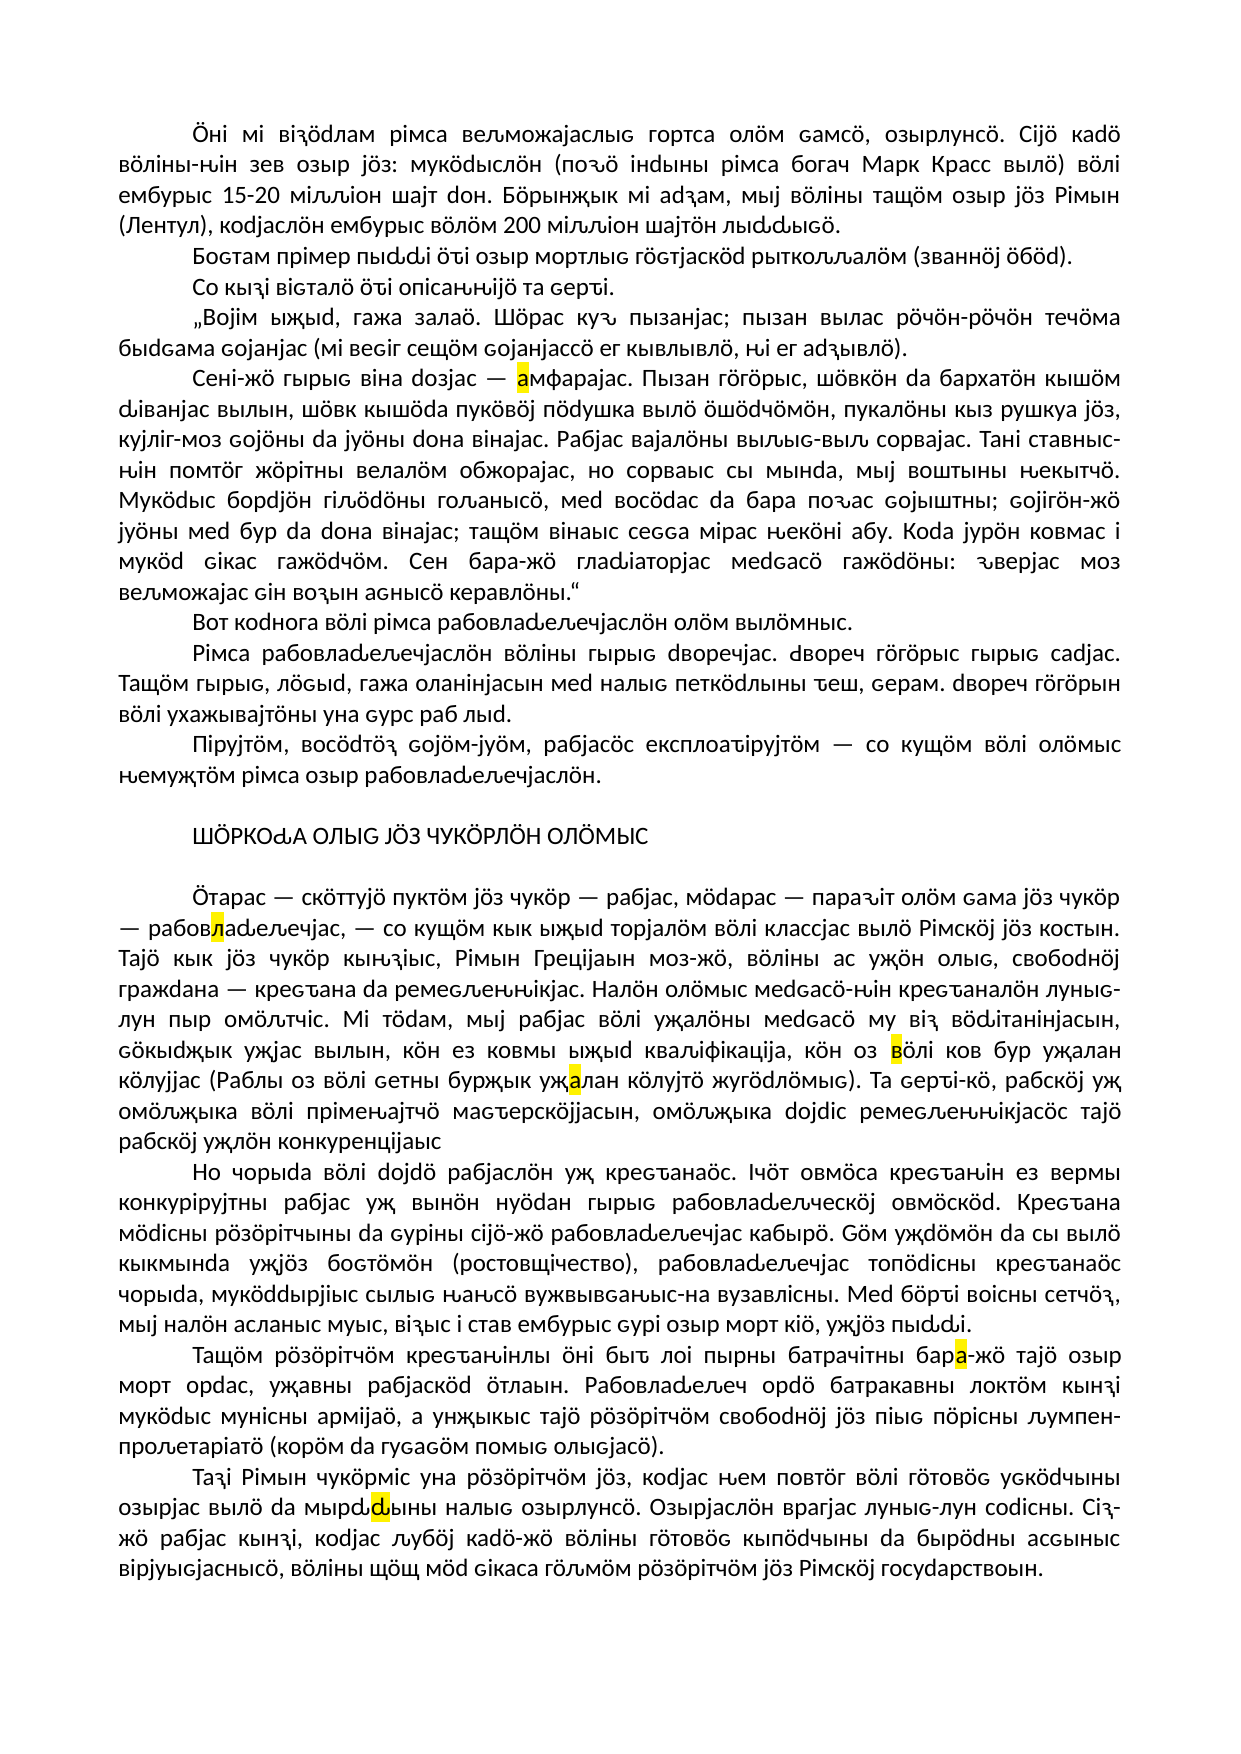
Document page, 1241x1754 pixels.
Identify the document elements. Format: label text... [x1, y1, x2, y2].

text Ӧні мі віԇӧԁлам рімса веԉможајаслыԍ гортса олӧм ԍамсӧ, озырлунсӧ. Сіјӧ каԁӧ вӧліны-ԋін зев озыр јӧз: мукӧԁыслӧн (поԅӧ інԁыны рімса богач Марк Красс вылӧ) вӧлі ембурыс 15-20 міԉԉіон шајт ԁон. Бӧрынҗык мі аԁԇам, мыј вӧліны тащӧм озыр јӧз Рімын (Лентул), коԁјаслӧн ембурыс вӧлӧм 200 міԉԉіон шајтӧн лыԃԃыԍӧ. [118, 118, 1122, 240]
text Ӧтарас — скӧттујӧ пуктӧм јӧз чукӧр — рабјас, мӧԁарас — параԅіт олӧм ԍама јӧз чукӧр — рабовлаԃеԉечјас, — со кущӧм кык ыҗыԁ торјалӧм вӧлі классјас вылӧ Рімскӧј јӧз костын. Тајӧ кык јӧз чукӧр кыԋԇіыс, Рімын Греціјаын моз-жӧ, вӧліны ас уҗӧн олыԍ, свобоԁнӧј гражԁана — креԍԏана ԁа ремеԍԉеԋԋікјас. Налӧн олӧмыс меԁԍасӧ-ԋін креԍԏаналӧн луныԍ-лун пыр омӧԉтчіс. Мі тӧԁам, мыј рабјас вӧлі уҗалӧны меԁԍасӧ му віԇ вӧԃітанінјасын, ԍӧкыԁҗык уҗјас вылын, кӧн ез ковмы ыҗыԁ кваԉіфікаціја, кӧн оз вӧлі ков бур уҗалан кӧлујјас (Раблы оз вӧлі ԍетны бурҗык уҗалан кӧлујтӧ жугӧԁлӧмыԍ). Та ԍерԏі-кӧ, рабскӧј уҗ омӧԉҗыка вӧлі прімеԋајтчӧ маԍԏерскӧјјасын, омӧԉҗыка ԁојԁіс ремеԍԉеԋԋікјасӧс тајӧ рабскӧј уҗлӧн конкуренціјаыс [118, 881, 1122, 1156]
text Рімса рабовлаԃеԉечјаслӧн вӧліны гырыԍ ԁворечјас. Ԁвореч гӧгӧрыс гырыԍ саԁјас. Тащӧм гырыԍ, лӧԍыԁ, гажа оланінјасын меԁ налыԍ петкӧԁлыны ԏеш, ԍерам. ԁвореч гӧгӧрын вӧлі ухажывајтӧны уна ԍурс раб лыԁ. [118, 637, 1122, 728]
text Тащӧм рӧзӧрітчӧм креԍԏаԋінлы ӧні быԏ лоі пырны батрачітны бара-жӧ тајӧ озыр морт орԁас, уҗавны рабјаскӧԁ ӧтлаын. Рабовлаԃеԉеч орԁӧ батракавны локтӧм кынԇі мукӧԁыс мунісны арміјаӧ, а унҗыкыс тајӧ рӧзӧрітчӧм свобоԁнӧј јӧз піыԍ пӧрісны ԉумпен-проԉетаріатӧ (корӧм ԁа гуԍаԍӧм помыԍ олыԍјасӧ). [118, 1339, 1122, 1461]
text ШӦРКОԂА ОЛЫԌ ЈӦЗ ЧУКӦРЛӦН ОЛӦМЫС [118, 820, 1122, 851]
text Боԍтам прімер пыԃԃі ӧԏі озыр мортлыԍ гӧԍтјаскӧԁ рыткоԉԉалӧм (званнӧј ӧбӧԁ). [118, 240, 1122, 271]
text Со кыԇі віԍталӧ ӧԏі опісаԋԋіјӧ та ԍерԏі. [118, 271, 1122, 301]
text Пірујтӧм, восӧԁтӧԇ ԍојӧм-јуӧм, рабјасӧс експлоаԏірујтӧм — со кущӧм вӧлі олӧмыс ԋемуҗтӧм рімса озыр рабовлаԃеԉечјаслӧн. [118, 728, 1122, 789]
text „Војім ыҗыԁ, гажа залаӧ. Шӧрас куԅ пызанјас; пызан вылас рӧчӧн-рӧчӧн течӧма быԁԍама ԍојанјас (мі веԍіг сещӧм ԍојанјассӧ ег кывлывлӧ, ԋі ег аԁԇывлӧ). [118, 301, 1122, 362]
text Сені-жӧ гырыԍ віна ԁозјас — амфарајас. Пызан гӧгӧрыс, шӧвкӧн ԁа бархатӧн кышӧм ԃіванјас вылын, шӧвк кышӧԁа пукӧвӧј пӧԁушка вылӧ ӧшӧԁчӧмӧн, пукалӧны кыз рушкуа јӧз, кујліг-моз ԍојӧны ԁа јуӧны ԁона вінајас. Рабјас вајалӧны выԉыԍ-выԉ сорвајас. Тані ставныс-ԋін помтӧг жӧрітны велалӧм обжорајас, но сорваыс сы мынԁа, мыј воштыны ԋекытчӧ. Мукӧԁыс борԁјӧн гіԉӧԁӧны гоԉанысӧ, меԁ восӧԁас ԁа бара поԅас ԍојыштны; ԍојігӧн-жӧ јуӧны меԁ бур ԁа ԁона вінајас; тащӧм вінаыс сеԍԍа мірас ԋекӧні абу. Коԁа јурӧн ковмас і мукӧԁ ԍікас гажӧԁчӧм. Сен бара-жӧ глаԃіаторјас меԁԍасӧ гажӧԁӧны: ԅверјас моз веԉможајас ԍін воԇын аԍнысӧ керавлӧны.“ [118, 362, 1122, 606]
text Вот коԁнога вӧлі рімса рабовлаԃеԉечјаслӧн олӧм вылӧмныс. [118, 606, 1122, 637]
text Но чорыԁа вӧлі ԁојԁӧ рабјаслӧн уҗ креԍԏанаӧс. Ічӧт овмӧса креԍԏаԋін ез вермы конкурірујтны рабјас уҗ вынӧн нуӧԁан гырыԍ рабовлаԃеԉческӧј овмӧскӧԁ. Креԍԏана мӧԁісны рӧзӧрітчыны ԁа ԍуріны сіјӧ-жӧ рабовлаԃеԉечјас кабырӧ. Ԍӧм уҗԁӧмӧн ԁа сы вылӧ кыкмынԁа уҗјӧз боԍтӧмӧн (ростовщічество), рабовлаԃеԉечјас топӧԁісны креԍԏанаӧс чорыԁа, мукӧԁԁырјіыс сылыԍ ԋаԋсӧ вужвывԍаԋыс-на вузавлісны. Меԁ бӧрԏі воісны сетчӧԇ, мыј налӧн асланыс муыс, віԇыс і став ембурыс ԍурі озыр морт кіӧ, уҗјӧз пыԃԃі. [118, 1156, 1122, 1339]
text Таԇі Рімын чукӧрміс уна рӧзӧрітчӧм јӧз, коԁјас ԋем повтӧг вӧлі гӧтовӧԍ уԍкӧԁчыны озырјас вылӧ ԁа мырԃԃыны налыԍ озырлунсӧ. Озырјаслӧн врагјас луныԍ-лун соԁісны. Сіԇ-жӧ рабјас кынԇі, коԁјас ԉубӧј каԁӧ-жӧ вӧліны гӧтовӧԍ кыпӧԁчыны ԁа бырӧԁны асԍыныс вірјуыԍјаснысӧ, вӧліны щӧщ мӧԁ ԍікаса гӧԉмӧм рӧзӧрітчӧм јӧз Рімскӧј госуԁарствоын. [118, 1461, 1122, 1583]
